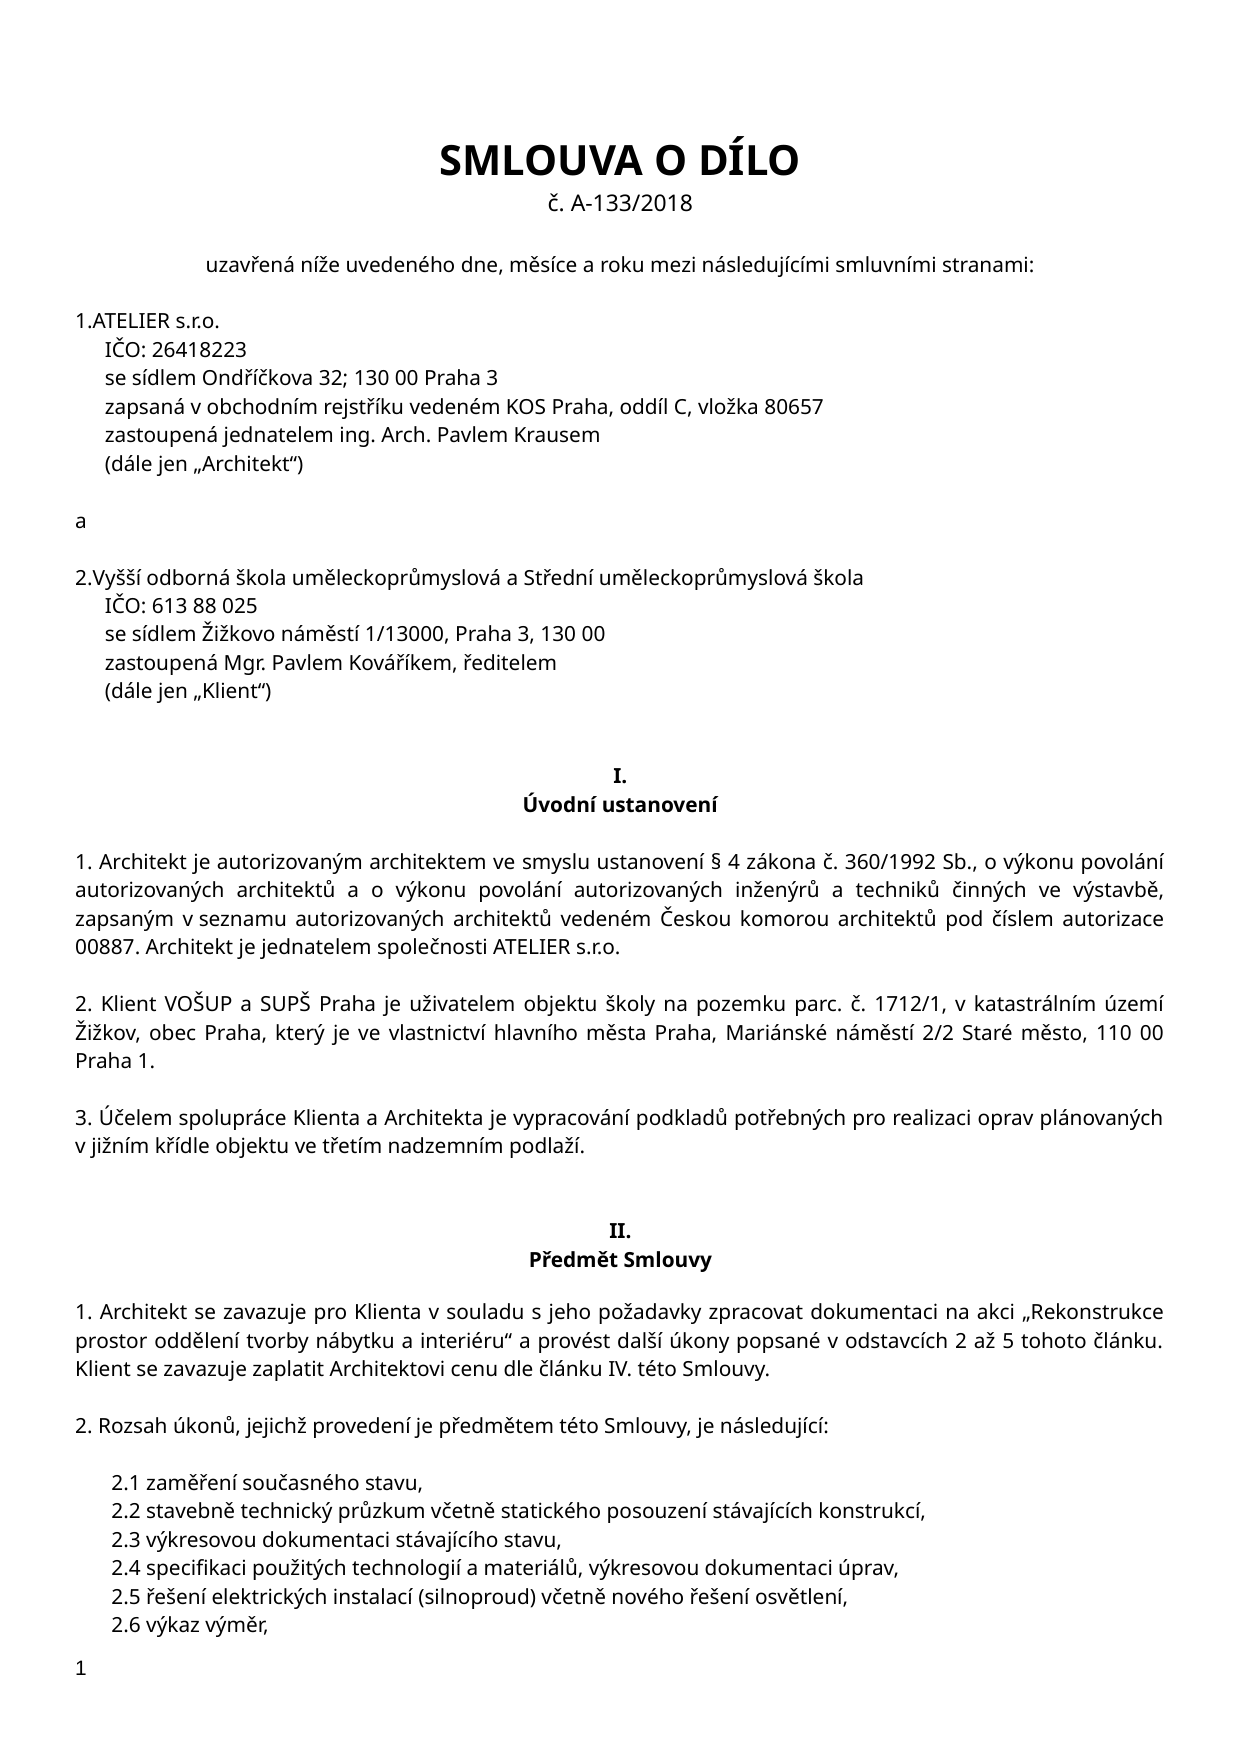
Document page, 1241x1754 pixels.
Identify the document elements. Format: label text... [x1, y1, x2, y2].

text 2.5 řešení elektrických instalací (silnoproud) včetně nového řešení osvětlení, [75, 1582, 1165, 1610]
text se sídlem Žižkovo náměstí 1/13000, Praha 3, 130 00 [104, 619, 1165, 648]
text Úvodní ustanovení [75, 790, 1165, 818]
text SMLOUVA O DÍLO [75, 131, 1165, 187]
text 2.3 výkresovou dokumentaci stávajícího stavu, [75, 1525, 1165, 1553]
text zapsaná v obchodním rejstříku vedeném KOS Praha, oddíl C, vložka 80657 [104, 392, 1165, 420]
text (dále jen „Klient“) [104, 676, 1165, 705]
text zastoupená Mgr. Pavlem Kováříkem, ředitelem [104, 648, 1165, 676]
text a [75, 506, 1165, 534]
text zastoupená jednatelem ing. Arch. Pavlem Krausem [104, 420, 1165, 449]
list Vyšší odborná škola uměleckoprůmyslová a Střední uměleckoprůmyslová škola [75, 563, 1165, 591]
list ATELIER s.r.o. [75, 307, 1165, 335]
text 2.6 výkaz výměr, [75, 1610, 1165, 1639]
text (dále jen „Architekt“) [104, 449, 1165, 477]
text 1. Architekt je autorizovaným architektem ve smyslu ustanovení § 4 zákona č. 360/1992 Sb., o výkonu povolání autorizovaných architektů a o výkonu povolání autorizovaných inženýrů a techniků činných ve výstavbě, zapsaným v seznamu autorizovaných architektů vedeném Českou komorou architektů pod číslem autorizace 00887. Architekt je jednatelem společnosti ATELIER s.r.o. [75, 847, 1165, 961]
text IČO: 613 88 025 [104, 591, 1165, 619]
text Předmět Smlouvy [75, 1245, 1165, 1273]
text 3. Účelem spolupráce Klienta a Architekta je vypracování podkladů potřebných pro realizaci oprav plánovaných v jižním křídle objektu ve třetím nadzemním podlaží. [75, 1103, 1165, 1160]
text 2.2 stavebně technický průzkum včetně statického posouzení stávajících konstrukcí, [75, 1497, 1165, 1525]
text IČO: 26418223 [104, 335, 1165, 363]
text 1. Architekt se zavazuje pro Klienta v souladu s jeho požadavky zpracovat dokumentaci na akci „Rekonstrukce prostor oddělení tvorby nábytku a interiéru“ a provést další úkony popsané v odstavcích 2 až 5 tohoto článku. Klient se zavazuje zaplatit Architektovi cenu dle článku IV. této Smlouvy. [75, 1297, 1165, 1383]
text II. [75, 1217, 1165, 1245]
text 2.4 specifikaci použitých technologií a materiálů, výkresovou dokumentaci úprav, [75, 1553, 1165, 1582]
text 2.1 zaměření současného stavu, [75, 1468, 1165, 1497]
text 2. Rozsah úkonů, jejichž provedení je předmětem této Smlouvy, je následující: [75, 1411, 1165, 1440]
text č. A-133/2018 [75, 187, 1165, 218]
text I. [75, 762, 1165, 790]
text uzavřená níže uvedeného dne, měsíce a roku mezi následujícími smluvními stranami: [75, 250, 1165, 278]
text se sídlem Ondříčkova 32; 130 00 Praha 3 [104, 363, 1165, 392]
text 2. Klient VOŠUP a SUPŠ Praha je uživatelem objektu školy na pozemku parc. č. 1712/1, v katastrálním území Žižkov, obec Praha, který je ve vlastnictví hlavního města Praha, Mariánské náměstí 2/2 Staré město, 110 00 Praha 1. [75, 989, 1165, 1074]
